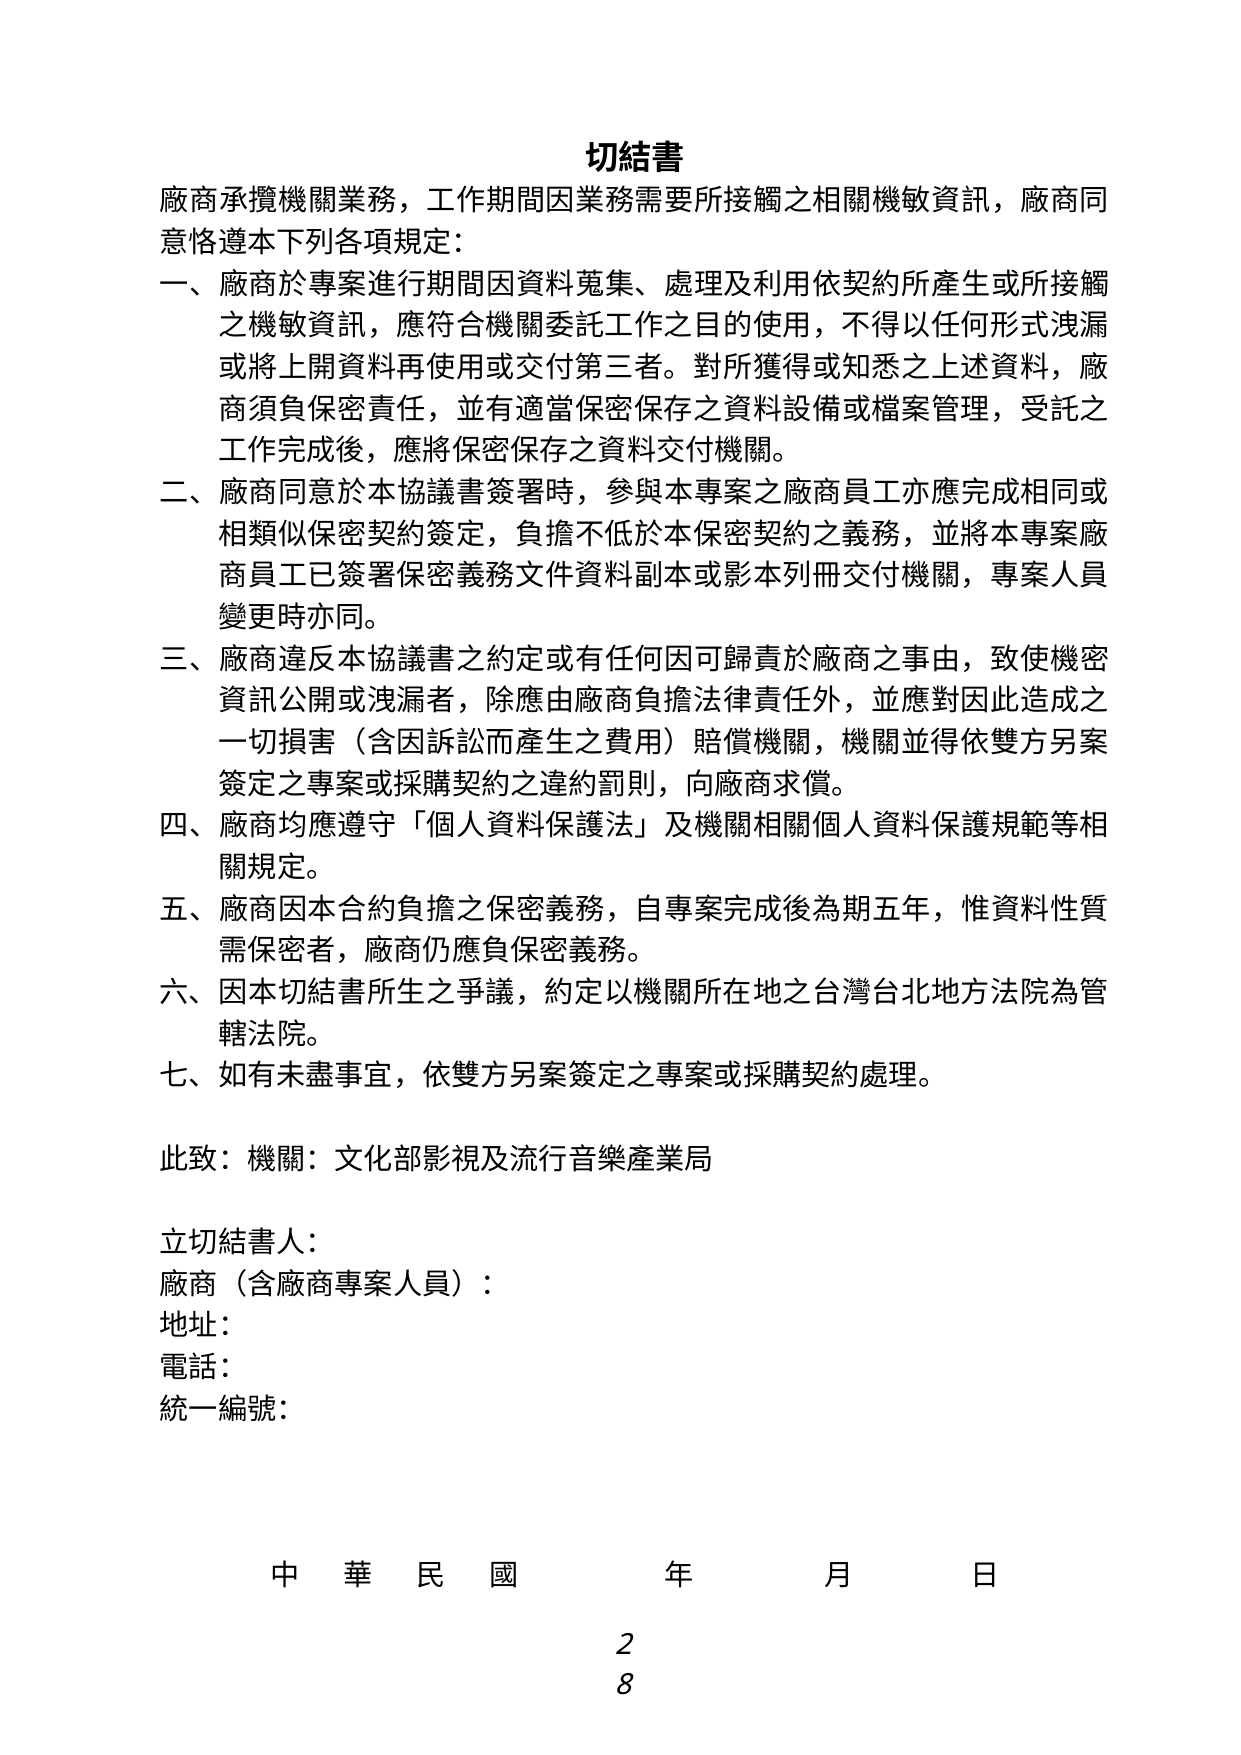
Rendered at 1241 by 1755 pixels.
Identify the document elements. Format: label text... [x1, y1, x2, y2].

text 六、 因本切結書所生之爭議，約定以機關所在地之台灣台北地方法院為管轄法院。 [159, 969, 1110, 1052]
text 地址： [159, 1302, 1110, 1344]
text 廠商（含廠商專案人員）： [159, 1261, 1110, 1302]
text 廠商承攬機關業務，工作期間因業務需要所接觸之相關機敏資訊，廠商同意恪遵本下列各項規定： [159, 177, 1110, 261]
text 切結書 [159, 136, 1110, 177]
text 四、廠商均應遵守「個人資料保護法」及機關相關個人資料保護規範等相關規定。 [159, 802, 1110, 886]
text 三、廠商違反本協議書之約定或有任何因可歸責於廠商之事由，致使機密資訊公開或洩漏者，除應由廠商負擔法律責任外，並應對因此造成之一切損害（含因訴訟而產生之費用）賠償機關，機關並得依雙方另案簽定之專案或採購契約之違約罰則，向廠商求償。 [159, 636, 1110, 802]
text 二、廠商同意於本協議書簽署時，參與本專案之廠商員工亦應完成相同或相類似保密契約簽定，負擔不低於本保密契約之義務，並將本專案廠商員工已簽署保密義務文件資料副本或影本列冊交付機關，專案人員變更時亦同。 [159, 469, 1110, 636]
text 電話： [159, 1344, 1110, 1386]
text 此致：機關：文化部影視及流行音樂產業局 [159, 1136, 1110, 1177]
text 七、如有未盡事宜，依雙方另案簽定之專案或採購契約處理。 [159, 1052, 1110, 1094]
text 中 華 民 國 年 月 日 [159, 1552, 1110, 1594]
text 一、廠商於專案進行期間因資料蒐集、處理及利用依契約所產生或所接觸之機敏資訊，應符合機關委託工作之目的使用，不得以任何形式洩漏或將上開資料再使用或交付第三者。對所獲得或知悉之上述資料，廠商須負保密責任，並有適當保密保存之資料設備或檔案管理，受託之工作完成後，應將保密保存之資料交付機關。 [159, 261, 1110, 469]
text 立切結書人： [159, 1219, 1110, 1261]
text 統一編號： [159, 1386, 1110, 1427]
text 五、廠商因本合約負擔之保密義務，自專案完成後為期五年，惟資料性質需保密者，廠商仍應負保密義務。 [159, 886, 1110, 969]
